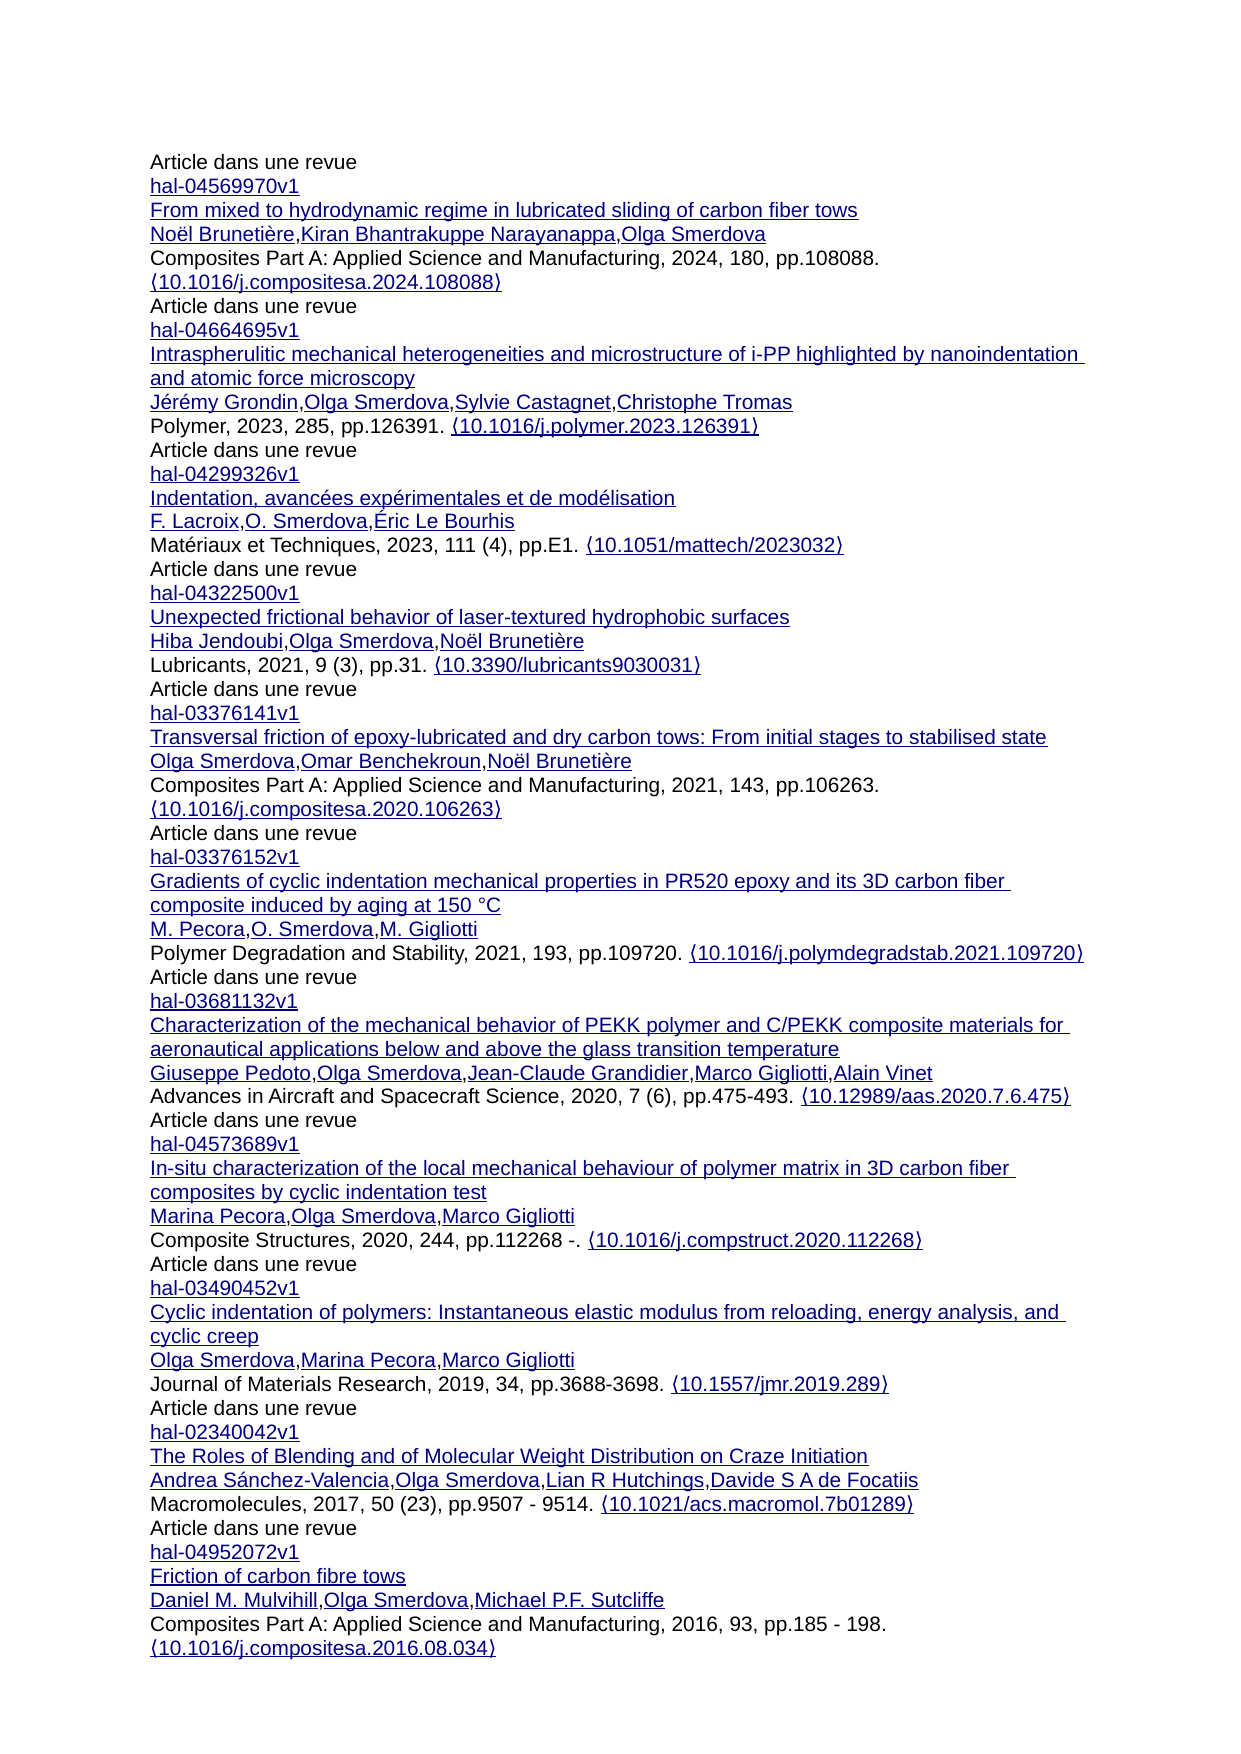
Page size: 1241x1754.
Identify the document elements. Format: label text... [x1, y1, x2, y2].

table_cell Intraspherulitic mechanical heterogeneities and microstructure of i-PP highlighted by nanoindentation and atomic force microscopy Jérémy Grondin,Olga Smerdova,Sylvie Castagnet,Christophe Tromas Polymer, 2023, 285, pp.126391. ⟨10.1016/j.polymer.2023.126391⟩ Article dans une revue hal-04299326v1 [150, 342, 1090, 485]
table_cell From mixed to hydrodynamic regime in lubricated sliding of carbon fiber tows Noël Brunetière,Kiran Bhantrakuppe Narayanappa,Olga Smerdova Composites Part A: Applied Science and Manufacturing, 2024, 180, pp.108088. ⟨10.1016/j.compositesa.2024.108088⟩ Article dans une revue hal-04664695v1 [150, 198, 1090, 342]
table_cell Transversal friction of epoxy-lubricated and dry carbon tows: From initial stages to stabilised state Olga Smerdova,Omar Benchekroun,Noël Brunetière Composites Part A: Applied Science and Manufacturing, 2021, 143, pp.106263. ⟨10.1016/j.compositesa.2020.106263⟩ Article dans une revue hal-03376152v1 [150, 725, 1090, 869]
table_cell Friction of carbon fibre tows Daniel M. Mulvihill,Olga Smerdova,Michael P.F. Sutcliffe Composites Part A: Applied Science and Manufacturing, 2016, 93, pp.185 - 198. ⟨10.1016/j.compositesa.2016.08.034⟩ [150, 1564, 1090, 1659]
table_cell Gradients of cyclic indentation mechanical properties in PR520 epoxy and its 3D carbon fiber composite induced by aging at 150 °C M. Pecora,O. Smerdova,M. Gigliotti Polymer Degradation and Stability, 2021, 193, pp.109720. ⟨10.1016/j.polymdegradstab.2021.109720⟩ Article dans une revue hal-03681132v1 [150, 869, 1090, 1012]
table_cell The Roles of Blending and of Molecular Weight Distribution on Craze Initiation Andrea Sánchez-Valencia,Olga Smerdova,Lian R Hutchings,Davide S A de Focatiis Macromolecules, 2017, 50 (23), pp.9507 - 9514. ⟨10.1021/acs.macromol.7b01289⟩ Article dans une revue hal-04952072v1 [150, 1444, 1090, 1563]
table_cell Article dans une revue hal-04569970v1 [150, 150, 1090, 198]
table_cell Unexpected frictional behavior of laser-textured hydrophobic surfaces Hiba Jendoubi,Olga Smerdova,Noël Brunetière Lubricants, 2021, 9 (3), pp.31. ⟨10.3390/lubricants9030031⟩ Article dans une revue hal-03376141v1 [150, 605, 1090, 725]
table_cell Indentation, avancées expérimentales et de modélisation F. Lacroix,O. Smerdova,Éric Le Bourhis Matériaux et Techniques, 2023, 111 (4), pp.E1. ⟨10.1051/mattech/2023032⟩ Article dans une revue hal-04322500v1 [150, 485, 1090, 605]
table_cell Cyclic indentation of polymers: Instantaneous elastic modulus from reloading, energy analysis, and cyclic creep Olga Smerdova,Marina Pecora,Marco Gigliotti Journal of Materials Research, 2019, 34, pp.3688-3698. ⟨10.1557/jmr.2019.289⟩ Article dans une revue hal-02340042v1 [150, 1300, 1090, 1444]
table_cell In-situ characterization of the local mechanical behaviour of polymer matrix in 3D carbon fiber composites by cyclic indentation test Marina Pecora,Olga Smerdova,Marco Gigliotti Composite Structures, 2020, 244, pp.112268 -. ⟨10.1016/j.compstruct.2020.112268⟩ Article dans une revue hal-03490452v1 [150, 1156, 1090, 1300]
table_cell Characterization of the mechanical behavior of PEKK polymer and C/PEKK composite materials for aeronautical applications below and above the glass transition temperature Giuseppe Pedoto,Olga Smerdova,Jean-Claude Grandidier,Marco Gigliotti,Alain Vinet Advances in Aircraft and Spacecraft Science, 2020, 7 (6), pp.475-493. ⟨10.12989/aas.2020.7.6.475⟩ Article dans une revue hal-04573689v1 [150, 1013, 1090, 1156]
